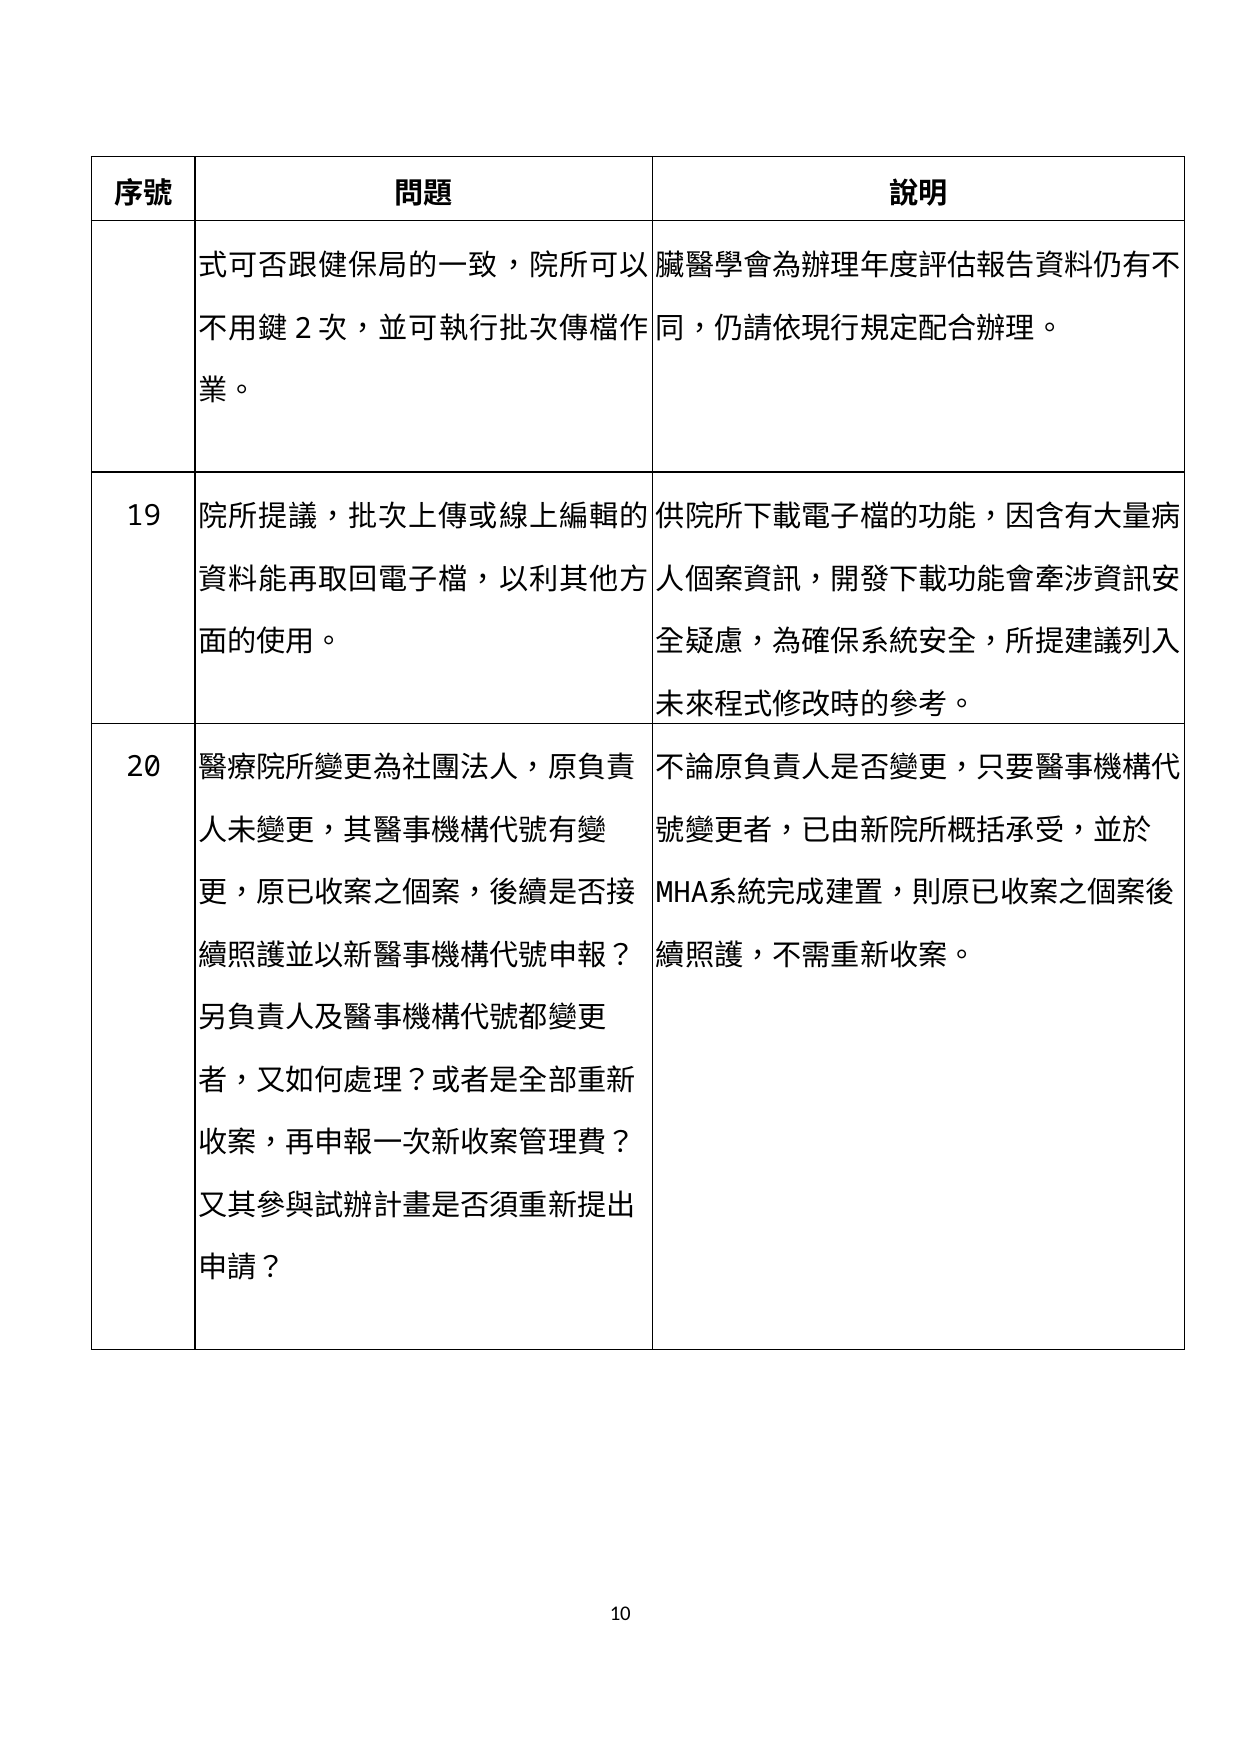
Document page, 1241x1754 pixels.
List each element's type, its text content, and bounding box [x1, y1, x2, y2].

table_cell 不論原負責人是否變更，只要醫事機構代號變更者，已由新院所概括承受，並於MHA系統完成建置，則原已收案之個案後續照護，不需重新收案。 [653, 724, 1184, 1348]
table_cell 式可否跟健保局的一致，院所可以不用鍵2次，並可執行批次傳檔作業。 [196, 221, 652, 471]
table_cell 院所提議，批次上傳或線上編輯的資料能再取回電子檔，以利其他方面的使用。 [196, 473, 652, 722]
table_header 說明 [653, 157, 1184, 220]
table_cell 19 [92, 473, 194, 722]
table_cell 臟醫學會為辦理年度評估報告資料仍有不同，仍請依現行規定配合辦理。 [653, 221, 1184, 471]
table_header 問題 [196, 157, 652, 220]
table_cell 20 [92, 724, 194, 1348]
table_cell [92, 221, 194, 471]
table_cell 醫療院所變更為社團法人，原負責人未變更，其醫事機構代號有變更，原已收案之個案，後續是否接續照護並以新醫事機構代號申報？另負責人及醫事機構代號都變更者，又如何處理？或者是全部重新收案，再申報一次新收案管理費？又其參與試辦計畫是否須重新提出申請？ [196, 724, 652, 1348]
table_cell 供院所下載電子檔的功能，因含有大量病人個案資訊，開發下載功能會牽涉資訊安全疑慮，為確保系統安全，所提建議列入未來程式修改時的參考。 [653, 473, 1184, 722]
table_header 序號 [92, 157, 194, 220]
